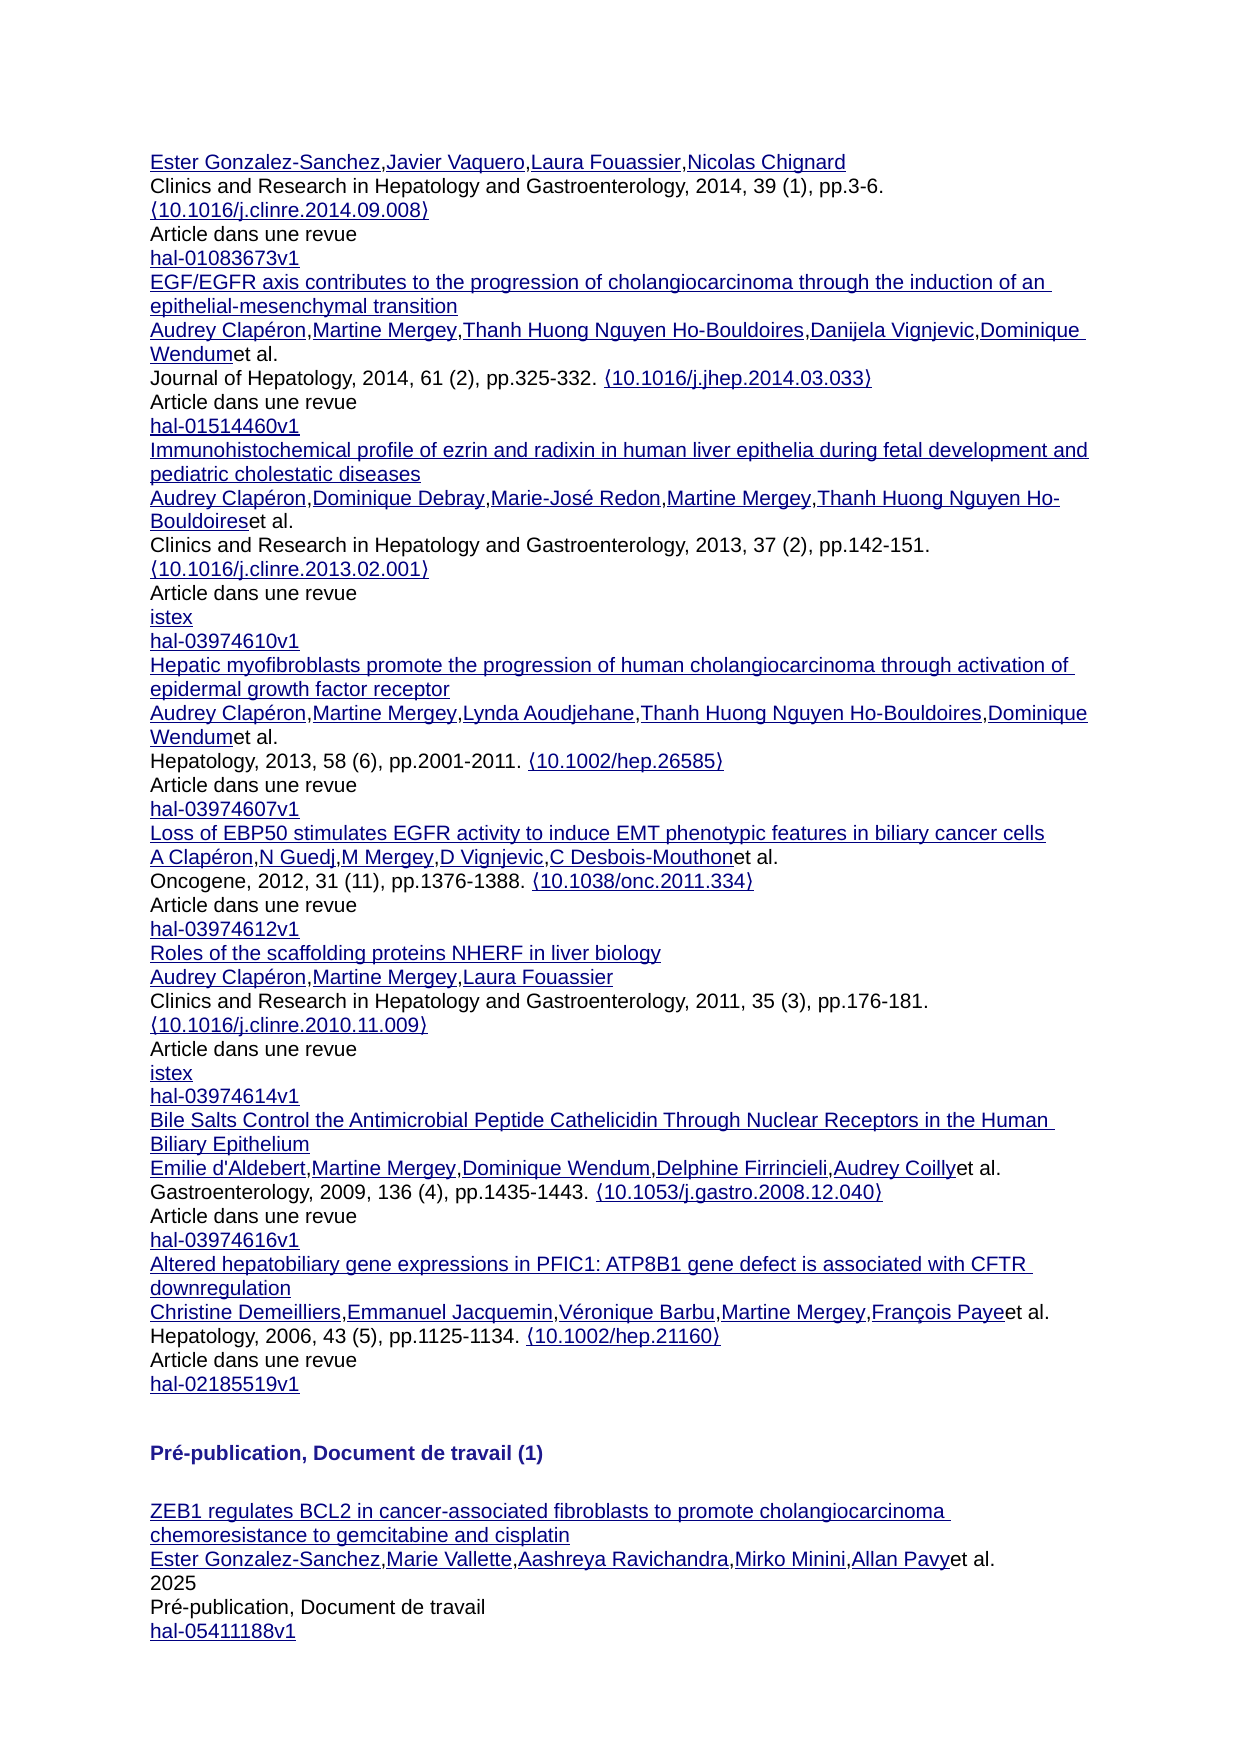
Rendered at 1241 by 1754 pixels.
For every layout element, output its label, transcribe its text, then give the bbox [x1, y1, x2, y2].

table_cell Roles of the scaffolding proteins NHERF in liver biology Audrey Clapéron,Martine Mergey,Laura Fouassier Clinics and Research in Hepatology and Gastroenterology, 2011, 35 (3), pp.176-181. ⟨10.1016/j.clinre.2010.11.009⟩ Article dans une revue istex hal-03974614v1 [150, 941, 1090, 1108]
table_cell Hepatic myofibroblasts promote the progression of human cholangiocarcinoma through activation of epidermal growth factor receptor Audrey Clapéron,Martine Mergey,Lynda Aoudjehane,Thanh Huong Nguyen Ho-Bouldoires,Dominique Wendumet al. Hepatology, 2013, 58 (6), pp.2001-2011. ⟨10.1002/hep.26585⟩ Article dans une revue hal-03974607v1 [150, 653, 1090, 821]
table_cell Loss of EBP50 stimulates EGFR activity to induce EMT phenotypic features in biliary cancer cells A Clapéron,N Guedj,M Mergey,D Vignjevic,C Desbois-Mouthonet al. Oncogene, 2012, 31 (11), pp.1376-1388. ⟨10.1038/onc.2011.334⟩ Article dans une revue hal-03974612v1 [150, 821, 1090, 941]
table_cell Bile Salts Control the Antimicrobial Peptide Cathelicidin Through Nuclear Receptors in the Human Biliary Epithelium Emilie d'Aldebert,Martine Mergey,Dominique Wendum,Delphine Firrincieli,Audrey Coillyet al. Gastroenterology, 2009, 136 (4), pp.1435-1443. ⟨10.1053/j.gastro.2008.12.040⟩ Article dans une revue hal-03974616v1 [150, 1108, 1090, 1252]
subtitle Pré-publication, Document de travail (1) [150, 1441, 1090, 1464]
table_cell EGF/EGFR axis contributes to the progression of cholangiocarcinoma through the induction of an epithelial-mesenchymal transition Audrey Clapéron,Martine Mergey,Thanh Huong Nguyen Ho-Bouldoires,Danijela Vignjevic,Dominique Wendumet al. Journal of Hepatology, 2014, 61 (2), pp.325-332. ⟨10.1016/j.jhep.2014.03.033⟩ Article dans une revue hal-01514460v1 [150, 270, 1090, 437]
table_cell Altered hepatobiliary gene expressions in PFIC1: ATP8B1 gene defect is associated with CFTR downregulation Christine Demeilliers,Emmanuel Jacquemin,Véronique Barbu,Martine Mergey,François Payeet al. Hepatology, 2006, 43 (5), pp.1125-1134. ⟨10.1002/hep.21160⟩ Article dans une revue hal-02185519v1 [150, 1252, 1090, 1396]
table_cell Ester Gonzalez-Sanchez,Javier Vaquero,Laura Fouassier,Nicolas Chignard Clinics and Research in Hepatology and Gastroenterology, 2014, 39 (1), pp.3-6. ⟨10.1016/j.clinre.2014.09.008⟩ Article dans une revue hal-01083673v1 [150, 150, 1090, 270]
table_cell Immunohistochemical profile of ezrin and radixin in human liver epithelia during fetal development and pediatric cholestatic diseases Audrey Clapéron,Dominique Debray,Marie-José Redon,Martine Mergey,Thanh Huong Nguyen Ho-Bouldoireset al. Clinics and Research in Hepatology and Gastroenterology, 2013, 37 (2), pp.142-151. ⟨10.1016/j.clinre.2013.02.001⟩ Article dans une revue istex hal-03974610v1 [150, 438, 1090, 653]
table_header ZEB1 regulates BCL2 in cancer-associated fibroblasts to promote cholangiocarcinoma chemoresistance to gemcitabine and cisplatin Ester Gonzalez-Sanchez,Marie Vallette,Aashreya Ravichandra,Mirko Minini,Allan Pavyet al. 2025 Pré-publication, Document de travail hal-05411188v1 [150, 1499, 1090, 1643]
